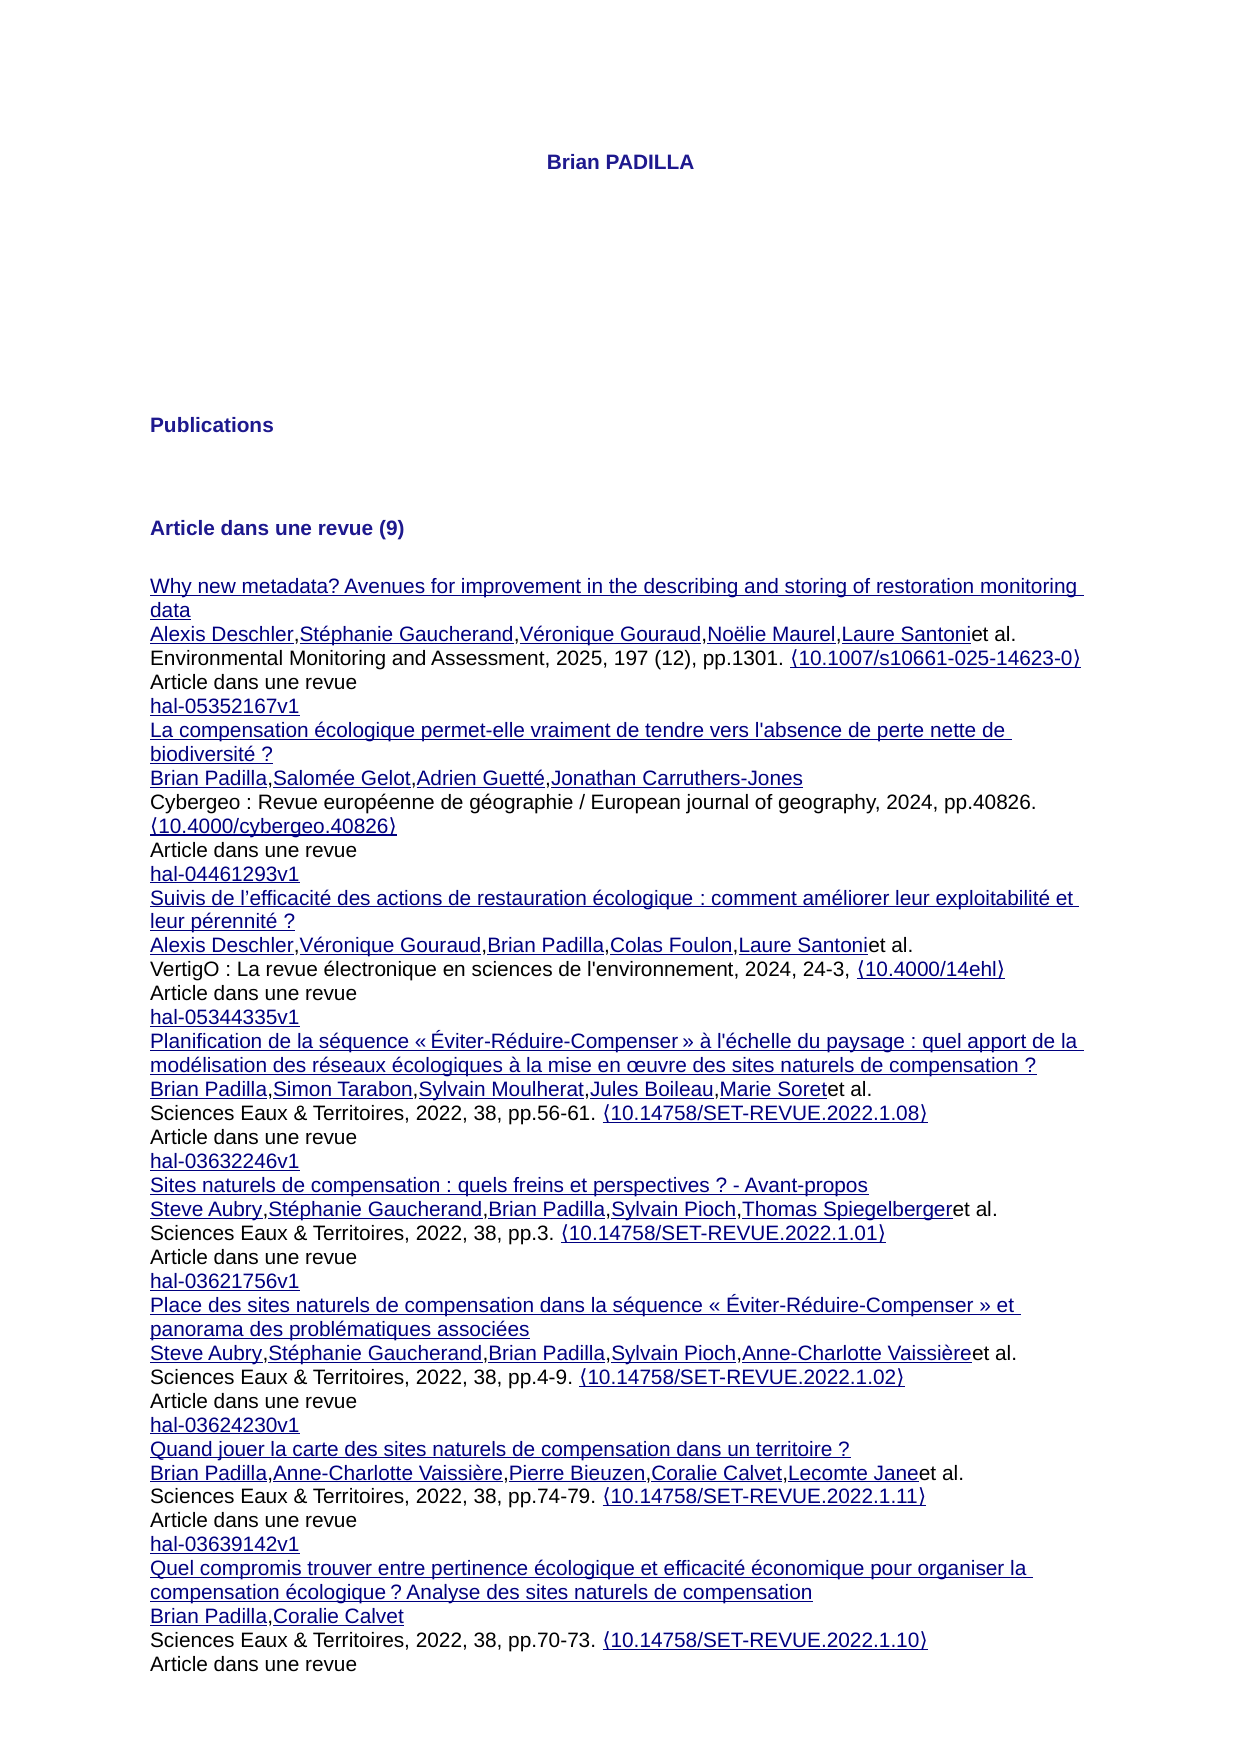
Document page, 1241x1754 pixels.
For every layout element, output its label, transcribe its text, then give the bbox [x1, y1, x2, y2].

subtitle Brian PADILLA [150, 150, 1090, 174]
subtitle Publications [150, 412, 1090, 436]
table_cell Planification de la séquence « Éviter-Réduire-Compenser » à l'échelle du paysage : quel apport de la modélisation des réseaux écologiques à la mise en œuvre des sites naturels de compensation ? Brian Padilla,Simon Tarabon,Sylvain Moulherat,Jules Boileau,Marie Soretet al. Sciences Eaux & Territoires, 2022, 38, pp.56-61. ⟨10.14758/SET-REVUE.2022.1.08⟩ Article dans une revue hal-03632246v1 [150, 1029, 1090, 1173]
subtitle Article dans une revue (9) [150, 516, 1090, 539]
table_cell Sites naturels de compensation : quels freins et perspectives ? - Avant-propos Steve Aubry,Stéphanie Gaucherand,Brian Padilla,Sylvain Pioch,Thomas Spiegelbergeret al. Sciences Eaux & Territoires, 2022, 38, pp.3. ⟨10.14758/SET-REVUE.2022.1.01⟩ Article dans une revue hal-03621756v1 [150, 1173, 1090, 1293]
table_cell Quand jouer la carte des sites naturels de compensation dans un territoire ? Brian Padilla,Anne-Charlotte Vaissière,Pierre Bieuzen,Coralie Calvet,Lecomte Janeet al. Sciences Eaux & Territoires, 2022, 38, pp.74-79. ⟨10.14758/SET-REVUE.2022.1.11⟩ Article dans une revue hal-03639142v1 [150, 1436, 1090, 1556]
table_cell Suivis de l’efficacité des actions de restauration écologique : comment améliorer leur exploitabilité et leur pérennité ? Alexis Deschler,Véronique Gouraud,Brian Padilla,Colas Foulon,Laure Santoniet al. VertigO : La revue électronique en sciences de l'environnement, 2024, 24-3, ⟨10.4000/14ehl⟩ Article dans une revue hal-05344335v1 [150, 885, 1090, 1029]
table_header Why new metadata? Avenues for improvement in the describing and storing of restoration monitoring data Alexis Deschler,Stéphanie Gaucherand,Véronique Gouraud,Noëlie Maurel,Laure Santoniet al. Environmental Monitoring and Assessment, 2025, 197 (12), pp.1301. ⟨10.1007/s10661-025-14623-0⟩ Article dans une revue hal-05352167v1 [150, 574, 1090, 718]
table_cell La compensation écologique permet-elle vraiment de tendre vers l'absence de perte nette de biodiversité ? Brian Padilla,Salomée Gelot,Adrien Guetté,Jonathan Carruthers-Jones Cybergeo : Revue européenne de géographie / European journal of geography, 2024, pp.40826. ⟨10.4000/cybergeo.40826⟩ Article dans une revue hal-04461293v1 [150, 718, 1090, 885]
table_cell Quel compromis trouver entre pertinence écologique et efficacité économique pour organiser la compensation écologique ? Analyse des sites naturels de compensation Brian Padilla,Coralie Calvet Sciences Eaux & Territoires, 2022, 38, pp.70-73. ⟨10.14758/SET-REVUE.2022.1.10⟩ Article dans une revue [150, 1556, 1090, 1676]
table_cell Place des sites naturels de compensation dans la séquence « Éviter-Réduire-Compenser » et panorama des problématiques associées Steve Aubry,Stéphanie Gaucherand,Brian Padilla,Sylvain Pioch,Anne-Charlotte Vaissièreet al. Sciences Eaux & Territoires, 2022, 38, pp.4-9. ⟨10.14758/SET-REVUE.2022.1.02⟩ Article dans une revue hal-03624230v1 [150, 1293, 1090, 1436]
